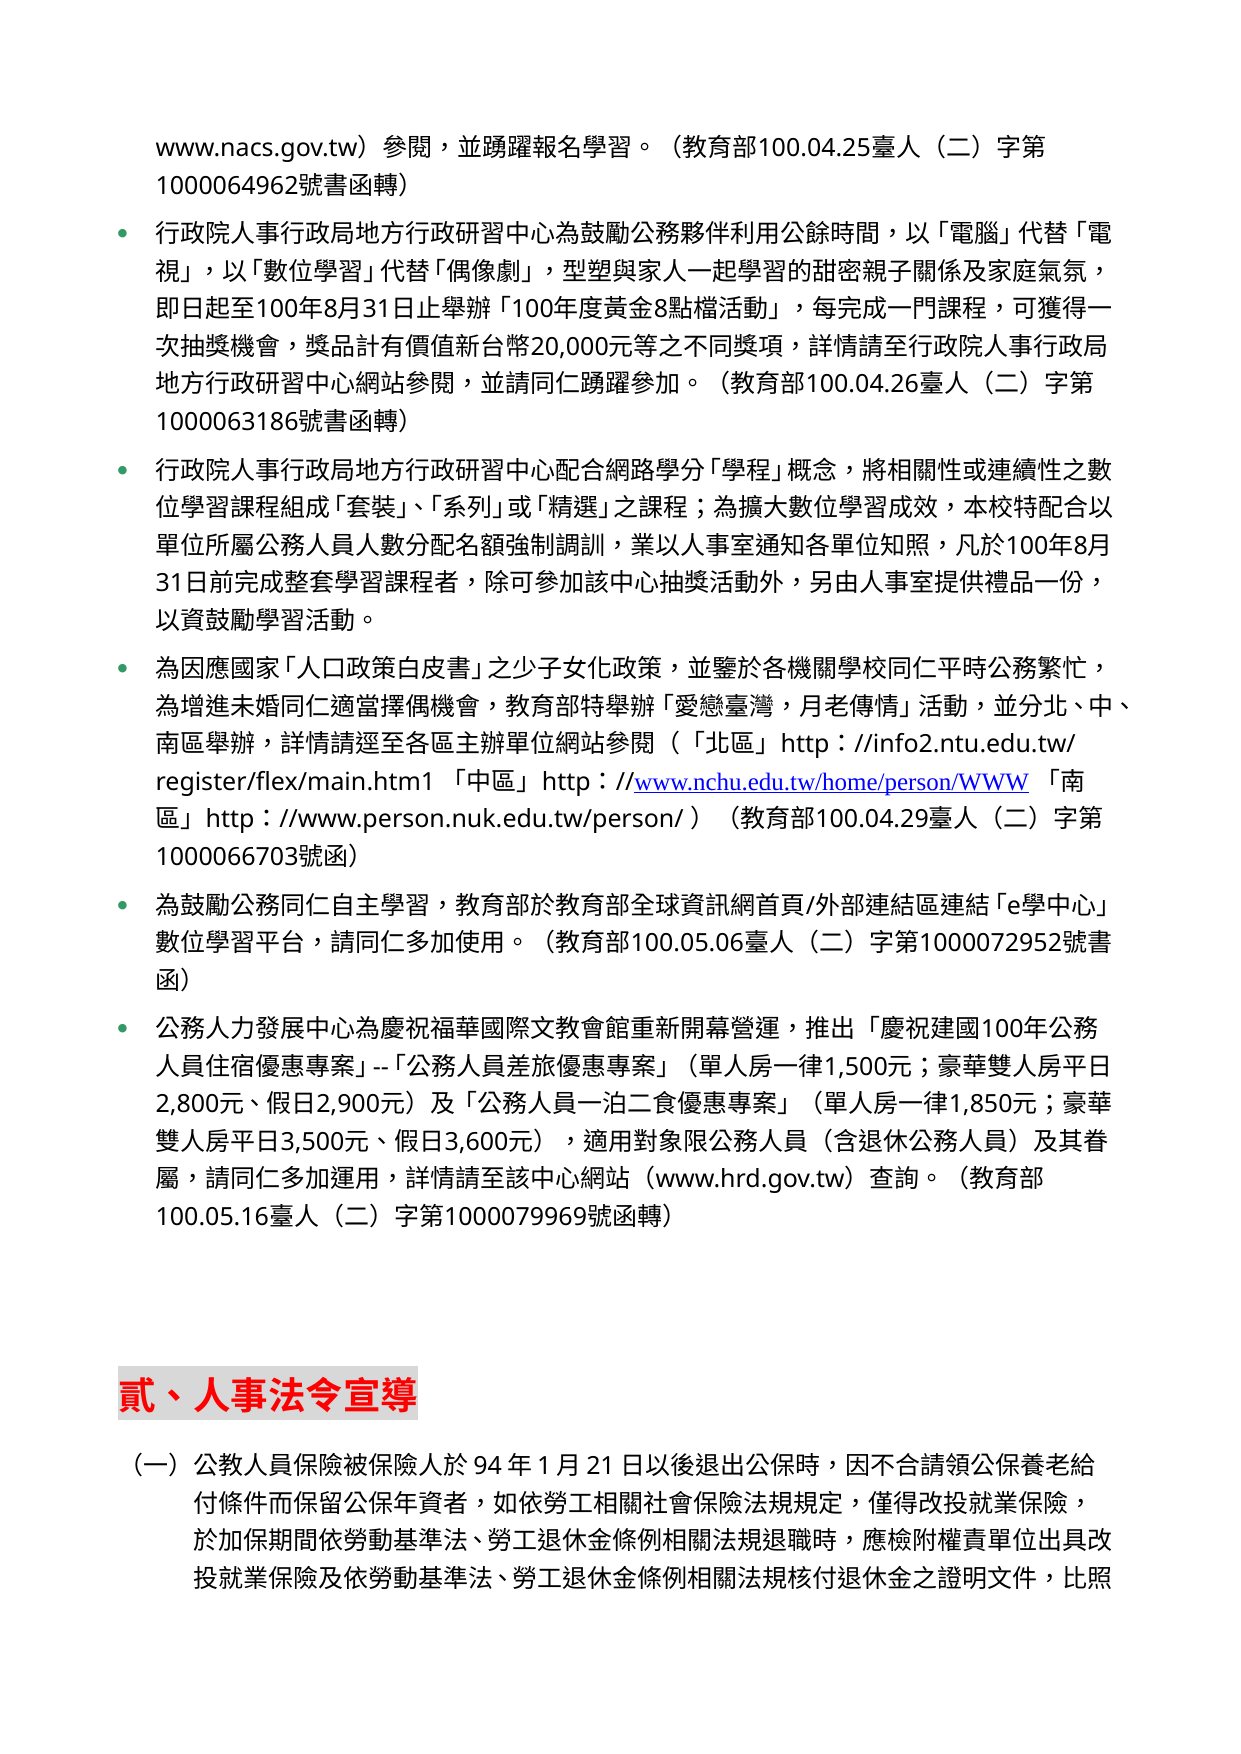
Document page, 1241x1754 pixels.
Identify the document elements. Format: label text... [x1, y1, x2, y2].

text （一）公教人員保險被保險人於94年1月21日以後退出公保時，因不合請領公保養老給付條件而保留公保年資者，如依勞工相關社會保險法規規定，僅得改投就業保險，於加保期間依勞動基準法、勞工退休金條例相關法規退職時，應檢附權責單位出具改投就業保險及依勞動基準法、勞工退休金條例相關法規核付退休金之證明文件，比照 [118, 1445, 1112, 1595]
list 為鼓勵公務同仁自主學習，教育部於教育部全球資訊網首頁/外部連結區連結「e學中心」數位學習平台，請同仁多加使用。（教育部100.05.06臺人（二）字第1000072952號書函） [118, 884, 1112, 997]
text 貳、人事法令宣導 [118, 1366, 1112, 1420]
list 公務人力發展中心為慶祝福華國際文教會館重新開幕營運，推出「慶祝建國100年公務人員住宿優惠專案」--「公務人員差旅優惠專案」（單人房一律1,500元；豪華雙人房平日2,800元、假日2,900元）及「公務人員一泊二食優惠專案」（單人房一律1,850元；豪華雙人房平日3,500元、假日3,600元），適用對象限公務人員（含退休公務人員）及其眷屬，請同仁多加運用，詳情請至該中心網站（www.hrd.gov.tw）查詢。（教育部100.05.16臺人（二）字第1000079969號函轉） [118, 1008, 1112, 1233]
list 行政院人事行政局地方行政研習中心配合網路學分「學程」概念，將相關性或連續性之數位學習課程組成「套裝」、「系列」或「精選」之課程；為擴大數位學習成效，本校特配合以單位所屬公務人員人數分配名額強制調訓，業以人事室通知各單位知照，凡於100年8月31日前完成整套學習課程者，除可參加該中心抽獎活動外，另由人事室提供禮品一份，以資鼓勵學習活動。 [118, 449, 1112, 637]
list 行政院人事行政局地方行政研習中心為鼓勵公務夥伴利用公餘時間，以「電腦」代替「電視」，以「數位學習」代替「偶像劇」，型塑與家人一起學習的甜密親子關係及家庭氣氛，即日起至100年8月31日止舉辦「100年度黃金8點檔活動」，每完成一門課程，可獲得一次抽獎機會，獎品計有價值新台幣20,000元等之不同獎項，詳情請至行政院人事行政局地方行政研習中心網站參閱，並請同仁踴躍參加。（教育部100.04.26臺人（二）字第1000063186號書函轉） [118, 213, 1112, 438]
list www.nacs.gov.tw）參閱，並踴躍報名學習。（教育部100.04.25臺人（二）字第1000064962號書函轉） [118, 127, 1112, 202]
list 為因應國家「人口政策白皮書」之少子女化政策，並鑒於各機關學校同仁平時公務繁忙，為增進未婚同仁適當擇偶機會，教育部特舉辦「愛戀臺灣，月老傳情」活動，並分北、中、南區舉辦，詳情請逕至各區主辦單位網站參閱（「北區」http：//info2.ntu.edu.tw/register/flex/main.htm1 「中區」http：//www.nchu.edu.tw/home/person/WWW 「南區」http：//www.person.nuk.edu.tw/person/ ）（教育部100.04.29臺人（二）字第1000066703號函） [118, 648, 1112, 873]
